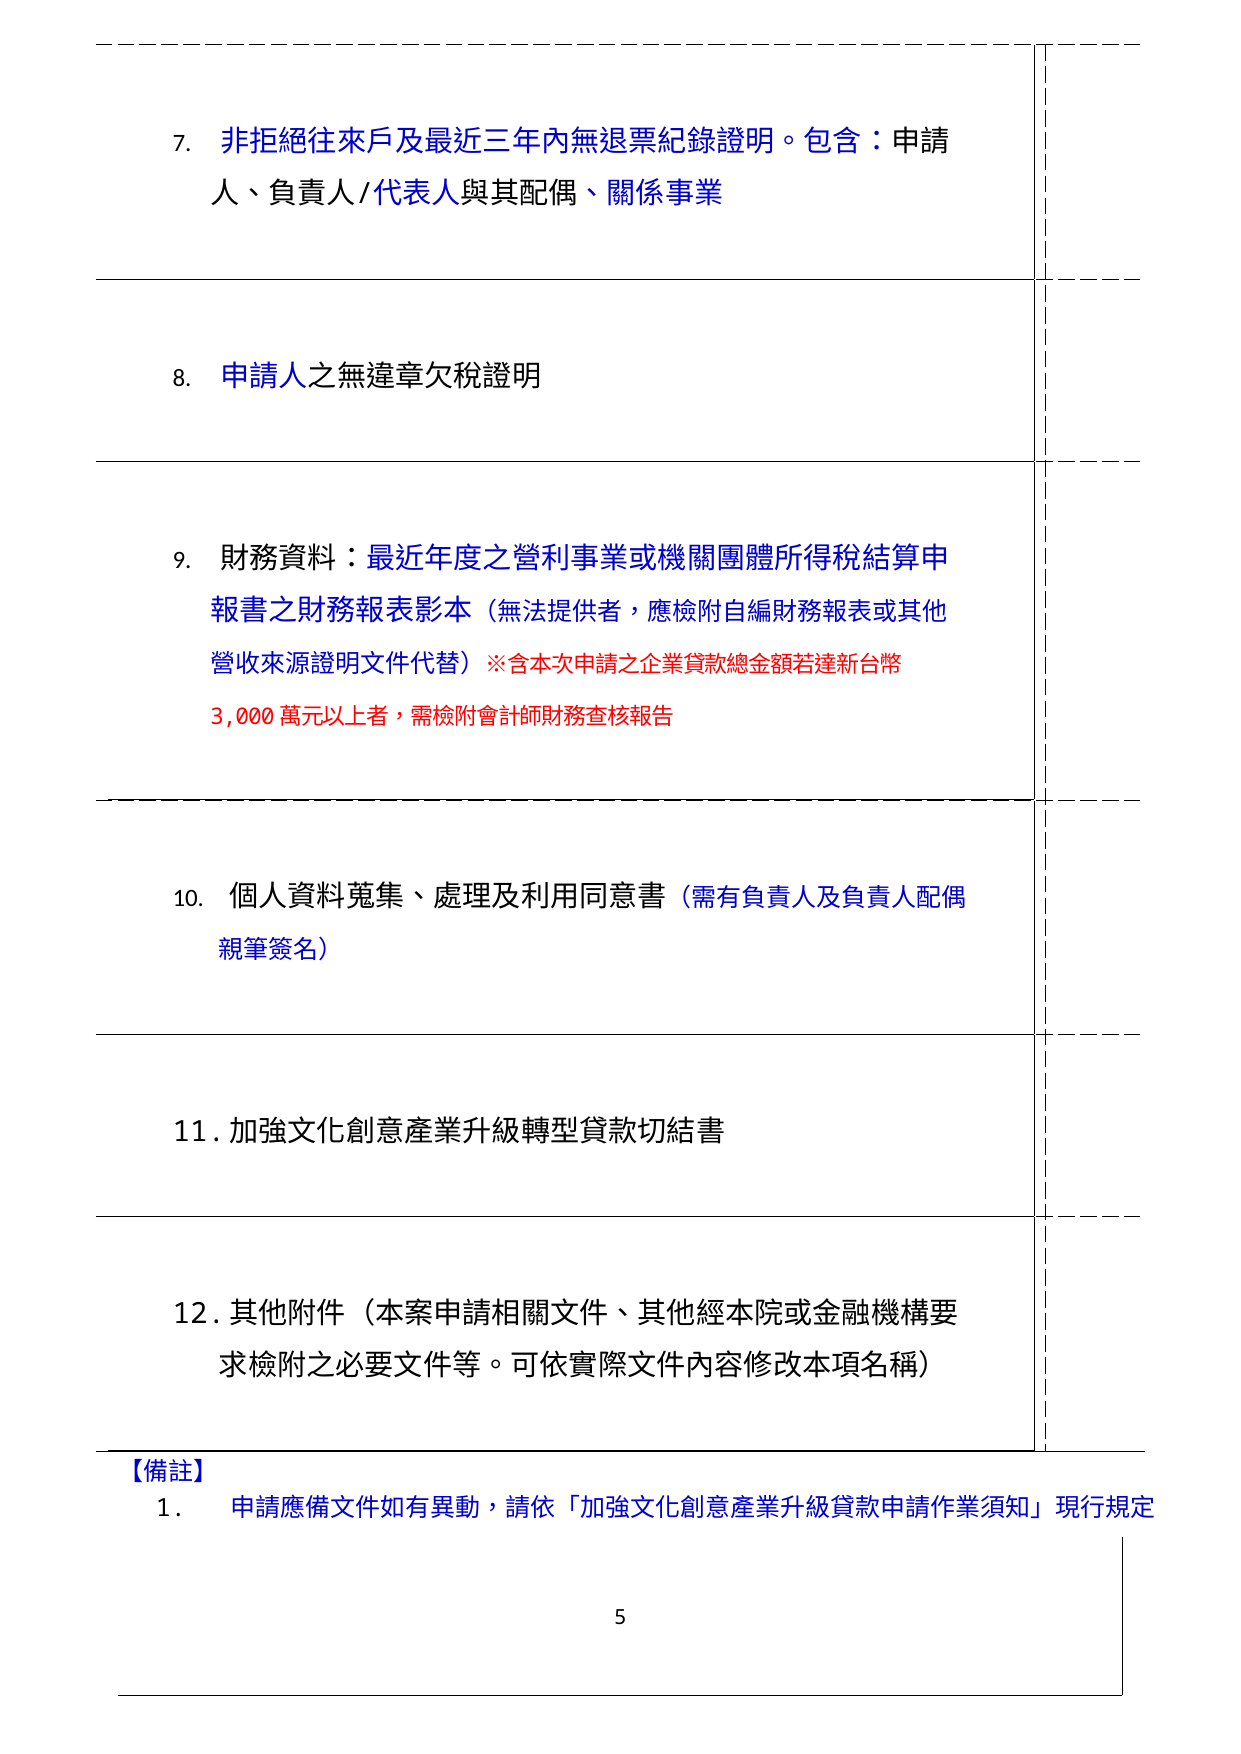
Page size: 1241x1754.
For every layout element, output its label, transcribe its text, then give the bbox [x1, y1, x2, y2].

table_cell [1046, 279, 1144, 461]
table_cell [1046, 1034, 1144, 1216]
table_cell 個人資料蒐集、處理及利用同意書（需有負責人及負責人配偶親筆簽名） [96, 800, 1046, 1034]
table_cell 申請人之無違章欠稅證明 [96, 279, 1046, 461]
table_cell 非拒絕往來戶及最近三年內無退票紀錄證明。包含：申請人、負責人/代表人與其配偶、關係事業 [96, 44, 1046, 279]
list 申請應備文件如有異動，請依「加強文化創意產業升級貸款申請作業須知」現行規定為準。 [156, 1488, 1167, 1524]
table_cell [1046, 1216, 1144, 1451]
table_cell [1046, 44, 1144, 279]
text 【備註】 [118, 1452, 1122, 1488]
table_cell 財務資料：最近年度之營利事業或機關團體所得稅結算申報書之財務報表影本（無法提供者，應檢附自編財務報表或其他營收來源證明文件代替）※含本次申請之企業貸款總金額若達新台幣3,000萬元以上者，需檢附會計師財務查核報告 [96, 461, 1046, 799]
table_cell [1046, 800, 1144, 1034]
table_cell [1046, 461, 1144, 799]
table_cell 其他附件（本案申請相關文件、其他經本院或金融機構要求檢附之必要文件等。可依實際文件內容修改本項名稱） [96, 1216, 1046, 1451]
table_cell 加強文化創意產業升級轉型貸款切結書 [96, 1034, 1046, 1216]
